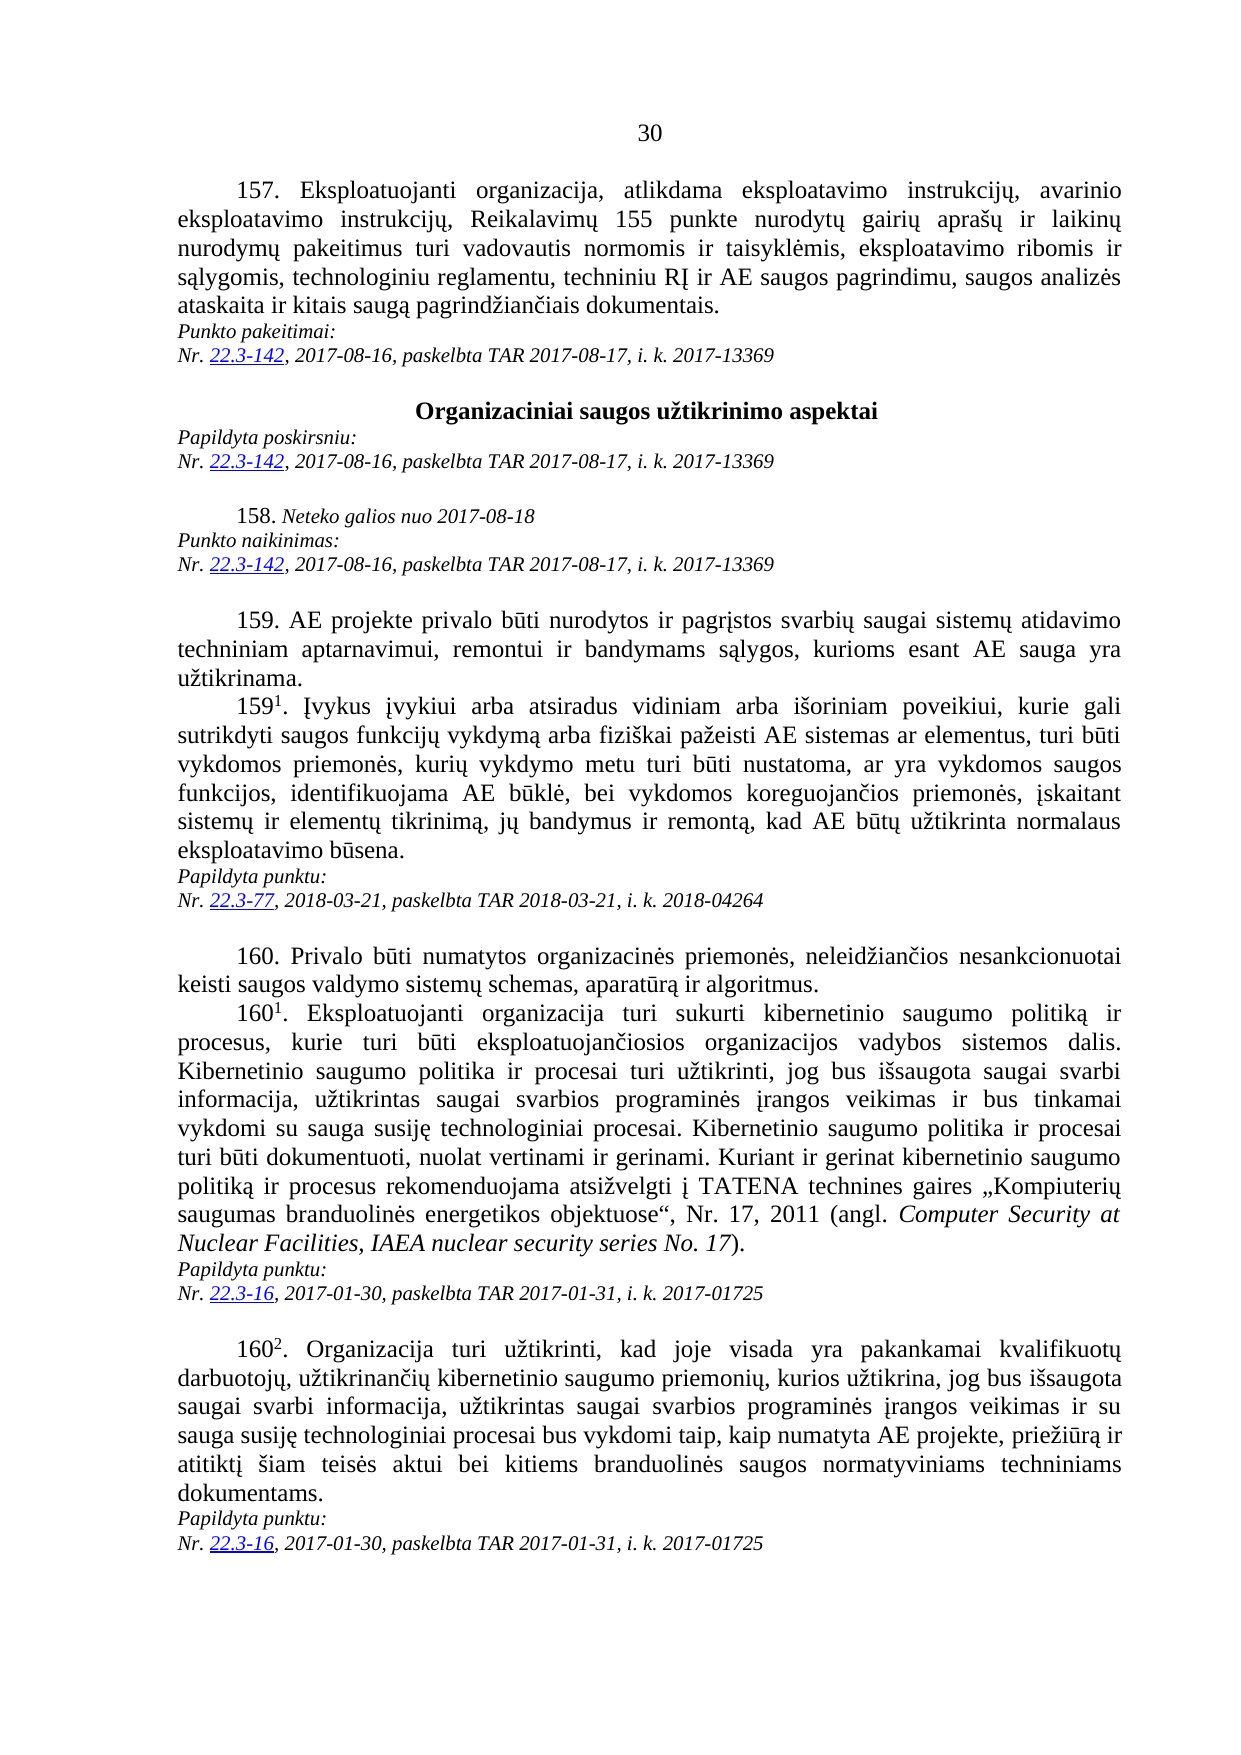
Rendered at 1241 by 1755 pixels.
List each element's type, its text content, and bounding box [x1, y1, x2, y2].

text Nr. 22.3-16, 2017-01-30, paskelbta TAR 2017-01-31, i. k. 2017-01725 [177, 1281, 1122, 1305]
text Nr. 22.3-142, 2017-08-16, paskelbta TAR 2017-08-17, i. k. 2017-13369 [177, 552, 1122, 576]
text Punkto pakeitimai: [177, 319, 1122, 343]
text Nr. 22.3-77, 2018-03-21, paskelbta TAR 2018-03-21, i. k. 2018-04264 [177, 888, 1122, 912]
text Papildyta punktu: [177, 1257, 1122, 1281]
text Punkto naikinimas: [177, 528, 1122, 552]
text 158. Neteko galios nuo 2017-08-18 [177, 502, 1122, 528]
text 157. Eksploatuojanti organizacija, atlikdama eksploatavimo instrukcijų, avarinio eksploatavimo instrukcijų, Reikalavimų 155 punkte nurodytų gairių aprašų ir laikinų nurodymų pakeitimus turi vadovautis normomis ir taisyklėmis, eksploatavimo ribomis ir sąlygomis, technologiniu reglamentu, techniniu RĮ ir AE saugos pagrindimu, saugos analizės ataskaita ir kitais saugą pagrindžiančiais dokumentais. [177, 176, 1122, 319]
text 1591. Įvykus įvykiui arba atsiradus vidiniam arba išoriniam poveikiui, kurie gali sutrikdyti saugos funkcijų vykdymą arba fiziškai pažeisti AE sistemas ar elementus, turi būti vykdomos priemonės, kurių vykdymo metu turi būti nustatoma, ar yra vykdomos saugos funkcijos, identifikuojama AE būklė, bei vykdomos koreguojančios priemonės, įskaitant sistemų ir elementų tikrinimą, jų bandymus ir remontą, kad AE būtų užtikrinta normalaus eksploatavimo būsena. [177, 691, 1122, 864]
text Nr. 22.3-16, 2017-01-30, paskelbta TAR 2017-01-31, i. k. 2017-01725 [177, 1530, 1122, 1554]
text 1602. Organizacija turi užtikrinti, kad joje visada yra pakankamai kvalifikuotų darbuotojų, užtikrinančių kibernetinio saugumo priemonių, kurios užtikrina, jog bus išsaugota saugai svarbi informacija, užtikrintas saugai svarbios programinės įrangos veikimas ir su sauga susiję technologiniai procesai bus vykdomi taip, kaip numatyta AE projekte, priežiūrą ir atitiktį šiam teisės aktui bei kitiems branduolinės saugos normatyviniams techniniams dokumentams. [177, 1334, 1122, 1506]
text 1601. Eksploatuojanti organizacija turi sukurti kibernetinio saugumo politiką ir procesus, kurie turi būti eksploatuojančiosios organizacijos vadybos sistemos dalis. Kibernetinio saugumo politika ir procesai turi užtikrinti, jog bus išsaugota saugai svarbi informacija, užtikrintas saugai svarbios programinės įrangos veikimas ir bus tinkamai vykdomi su sauga susiję technologiniai procesai. Kibernetinio saugumo politika ir procesai turi būti dokumentuoti, nuolat vertinami ir gerinami. Kuriant ir gerinat kibernetinio saugumo politiką ir procesus rekomenduojama atsižvelgti į TATENA technines gaires „Kompiuterių saugumas branduolinės energetikos objektuose“, Nr. 17, 2011 (angl. Computer Security at Nuclear Facilities, IAEA nuclear security series No. 17). [177, 998, 1122, 1257]
text 159. AE projekte privalo būti nurodytos ir pagrįstos svarbių saugai sistemų atidavimo techniniam aptarnavimui, remontui ir bandymams sąlygos, kurioms esant AE sauga yra užtikrinama. [177, 605, 1122, 691]
text 160. Privalo būti numatytos organizacinės priemonės, neleidžiančios nesankcionuotai keisti saugos valdymo sistemų schemas, aparatūrą ir algoritmus. [177, 941, 1122, 998]
text Papildyta punktu: [177, 1506, 1122, 1530]
text Papildyta punktu: [177, 864, 1122, 888]
text Papildyta poskirsniu: [177, 425, 1122, 449]
text Nr. 22.3-142, 2017-08-16, paskelbta TAR 2017-08-17, i. k. 2017-13369 [177, 343, 1122, 367]
text Nr. 22.3-142, 2017-08-16, paskelbta TAR 2017-08-17, i. k. 2017-13369 [177, 449, 1122, 473]
text Organizaciniai saugos užtikrinimo aspektai [177, 396, 1122, 425]
